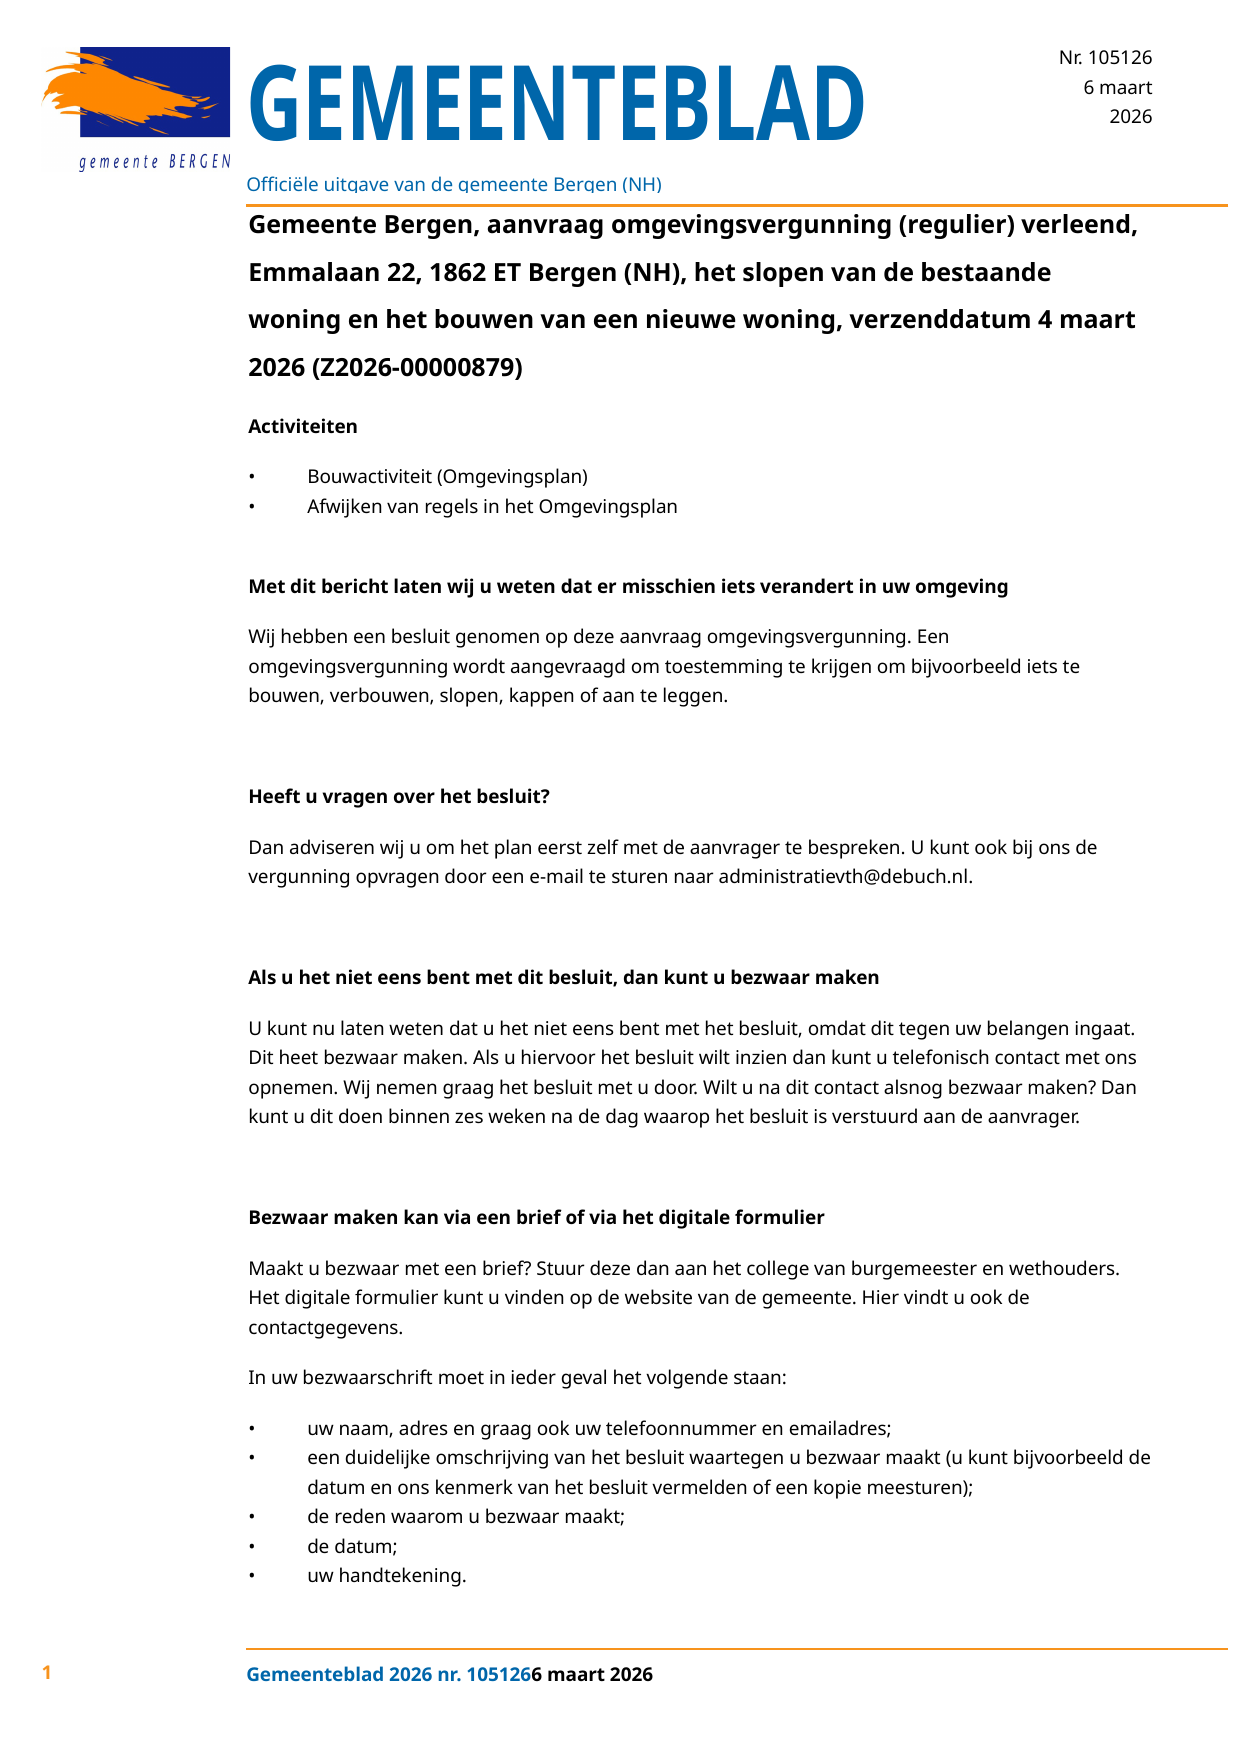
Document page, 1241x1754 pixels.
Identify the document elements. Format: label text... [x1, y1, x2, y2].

list Afwijken van regels in het Omgevingsplan [248, 493, 1152, 519]
text Heeft u vragen over het besluit? [248, 783, 1152, 809]
text Met dit bericht laten wij u weten dat er misschien iets verandert in uw omgeving [248, 573, 1152, 599]
text Gemeente Bergen, aanvraag omgevingsvergunning (regulier) verleend, Emmalaan 22, 1862 ET Bergen (NH), het slopen van de bestaande woning en het bouwen van een nieuwe woning, verzenddatum 4 maart 2026 (Z2026-00000879) [248, 207, 1152, 384]
text Maakt u bezwaar met een brief? Stuur deze dan aan het college van burgemeester en wethouders. Het digitale formulier kunt u vinden op de website van de gemeente. Hier vindt u ook de contactgegevens. [248, 1255, 1152, 1340]
text Als u het niet eens bent met dit besluit, dan kunt u bezwaar maken [248, 964, 1152, 990]
list de datum; [248, 1533, 1152, 1559]
text U kunt nu laten weten dat u het niet eens bent met het besluit, omdat dit tegen uw belangen ingaat. Dit heet bezwaar maken. Als u hiervoor het besluit wilt inzien dan kunt u telefonisch contact met ons opnemen. Wij nemen graag het besluit met u door. Wilt u na dit contact alsnog bezwaar maken? Dan kunt u dit doen binnen zes weken na de dag waarop het besluit is verstuurd aan de aanvrager. [248, 1015, 1152, 1129]
text In uw bezwaarschrift moet in ieder geval het volgende staan: [248, 1364, 1152, 1390]
text Dan adviseren wij u om het plan eerst zelf met de aanvrager te bespreken. U kunt ook bij ons de vergunning opvragen door een e-mail te sturen naar administratievth@debuch.nl. [248, 834, 1152, 889]
text Activiteiten [248, 413, 1152, 439]
list Bouwactiviteit (Omgevingsplan) [248, 463, 1152, 489]
picture [41, 47, 231, 172]
list uw handtekening. [248, 1563, 1152, 1588]
list de reden waarom u bezwaar maakt; [248, 1503, 1152, 1529]
text Wij hebben een besluit genomen op deze aanvraag omgevingsvergunning. Een omgevingsvergunning wordt aangevraagd om toestemming te krijgen om bijvoorbeeld iets te bouwen, verbouwen, slopen, kappen of aan te leggen. [248, 623, 1152, 708]
list uw naam, adres en graag ook uw telefoonnummer en emailadres; [248, 1415, 1152, 1441]
text Bezwaar maken kan via een brief of via het digitale formulier [248, 1204, 1152, 1230]
list een duidelijke omschrijving van het besluit waartegen u bezwaar maakt (u kunt bijvoorbeeld de datum en ons kenmerk van het besluit vermelden of een kopie meesturen); [248, 1444, 1152, 1500]
